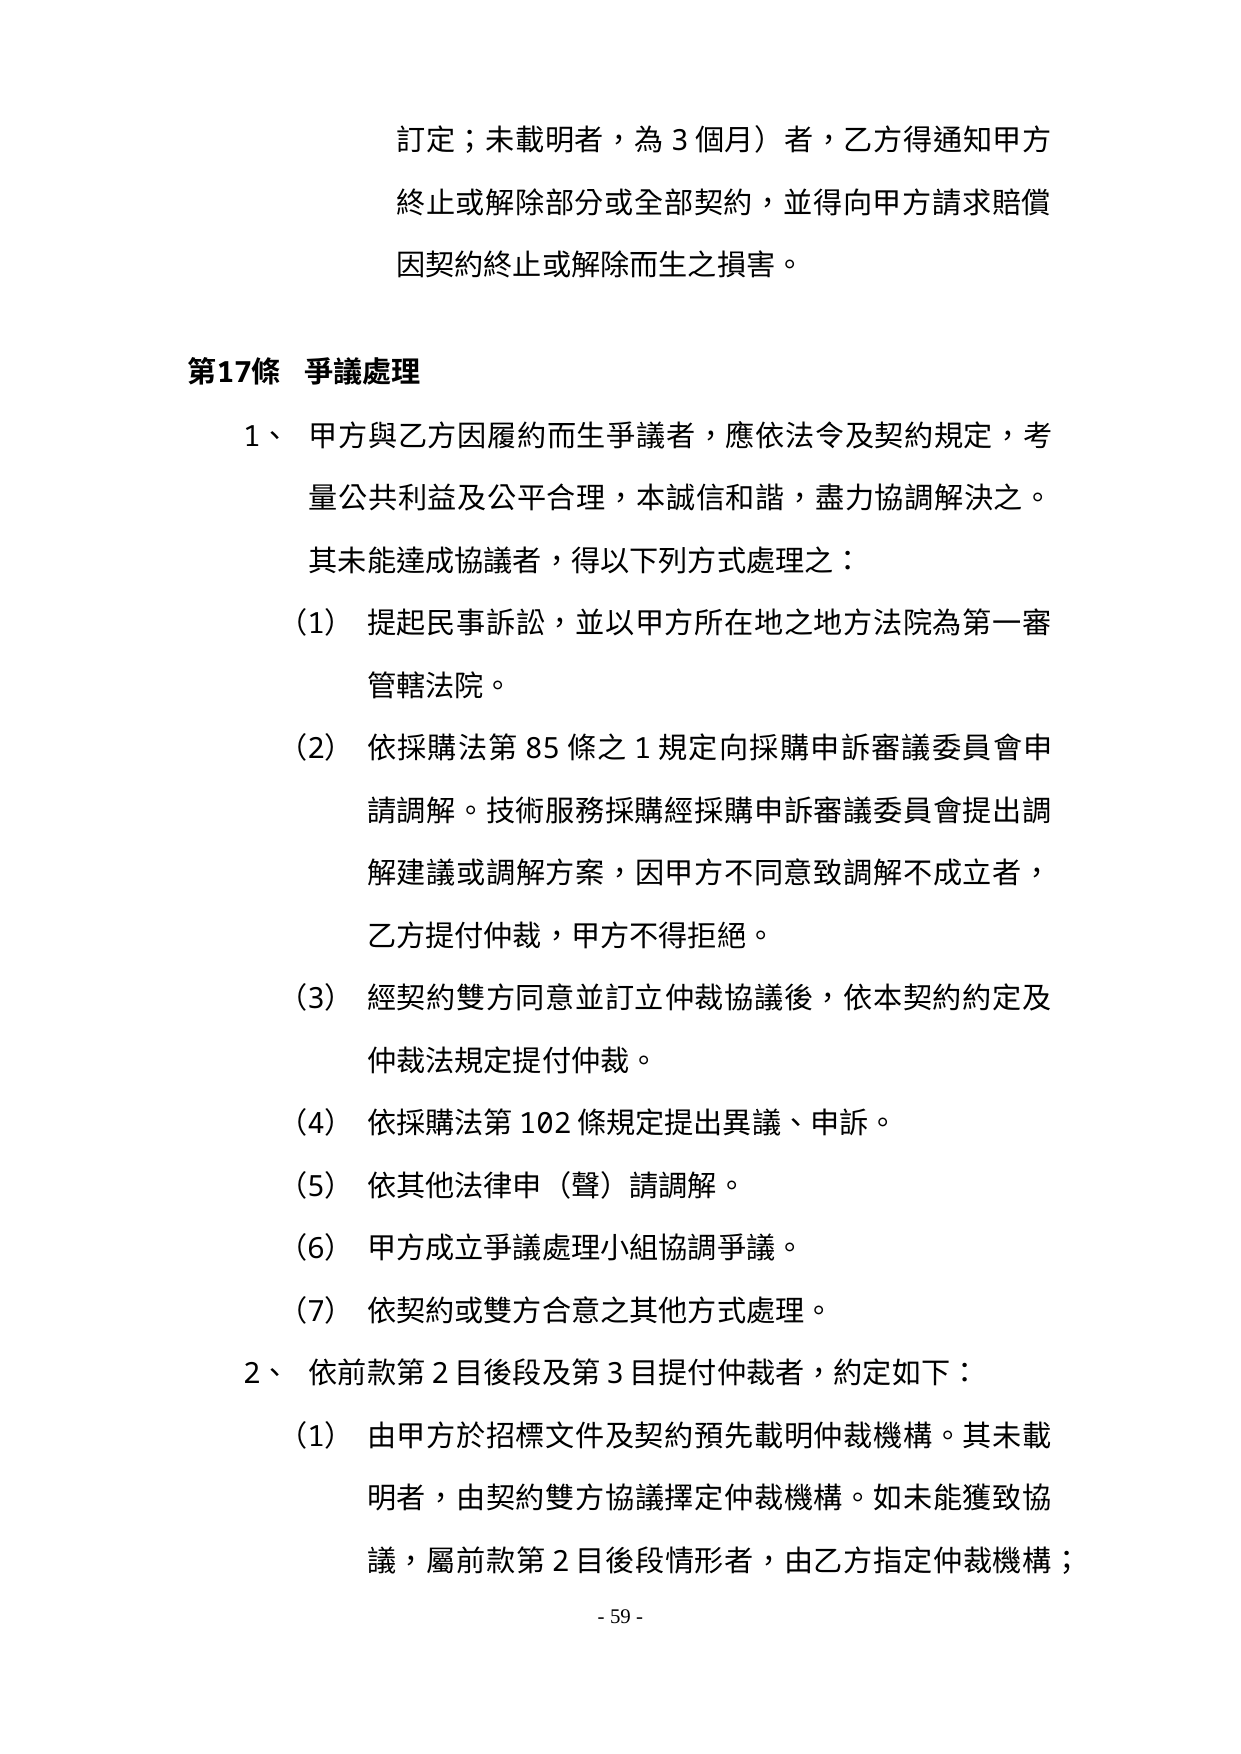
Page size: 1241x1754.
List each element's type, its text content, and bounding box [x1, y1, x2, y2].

list 甲方與乙方因履約而生爭議者，應依法令及契約規定，考量公共利益及公平合理，本誠信和諧，盡力協調解決之。其未能達成協議者，得以下列方式處理之： [243, 392, 1053, 579]
list 依採購法第102條規定提出異議、申訴。 [278, 1079, 1053, 1142]
list 爭議處理 [187, 346, 1053, 392]
list 依契約或雙方合意之其他方式處理。 [278, 1267, 1053, 1329]
list 依其他法律申（聲）請調解。 [278, 1142, 1053, 1204]
list 經契約雙方同意並訂立仲裁協議後，依本契約約定及仲裁法規定提付仲裁。 [278, 954, 1053, 1079]
list 依前款第2目後段及第3目提付仲裁者，約定如下： [243, 1329, 1053, 1392]
list 依採購法第85條之1規定向採購申訴審議委員會申請調解。技術服務採購經採購申訴審議委員會提出調解建議或調解方案，因甲方不同意致調解不成立者，乙方提付仲裁，甲方不得拒絕。 [278, 704, 1053, 954]
list 提起民事訴訟，並以甲方所在地之地方法院為第一審管轄法院。 [278, 579, 1053, 704]
list 甲方成立爭議處理小組協調爭議。 [278, 1204, 1053, 1267]
list 由甲方於招標文件及契約預先載明仲裁機構。其未載明者，由契約雙方協議擇定仲裁機構。如未能獲致協議，屬前款第2目後段情形者，由乙方指定仲裁機構；屬前款第3目情形者，由甲方指定仲裁機構。上開仲裁機構，除契約雙方另有協議外，應為合法設立之國內仲裁機構。 [278, 1392, 1053, 1579]
list 訂定；未載明者，為3個月）者，乙方得通知甲方終止或解除部分或全部契約，並得向甲方請求賠償因契約終止或解除而生之損害。 [396, 96, 1053, 284]
